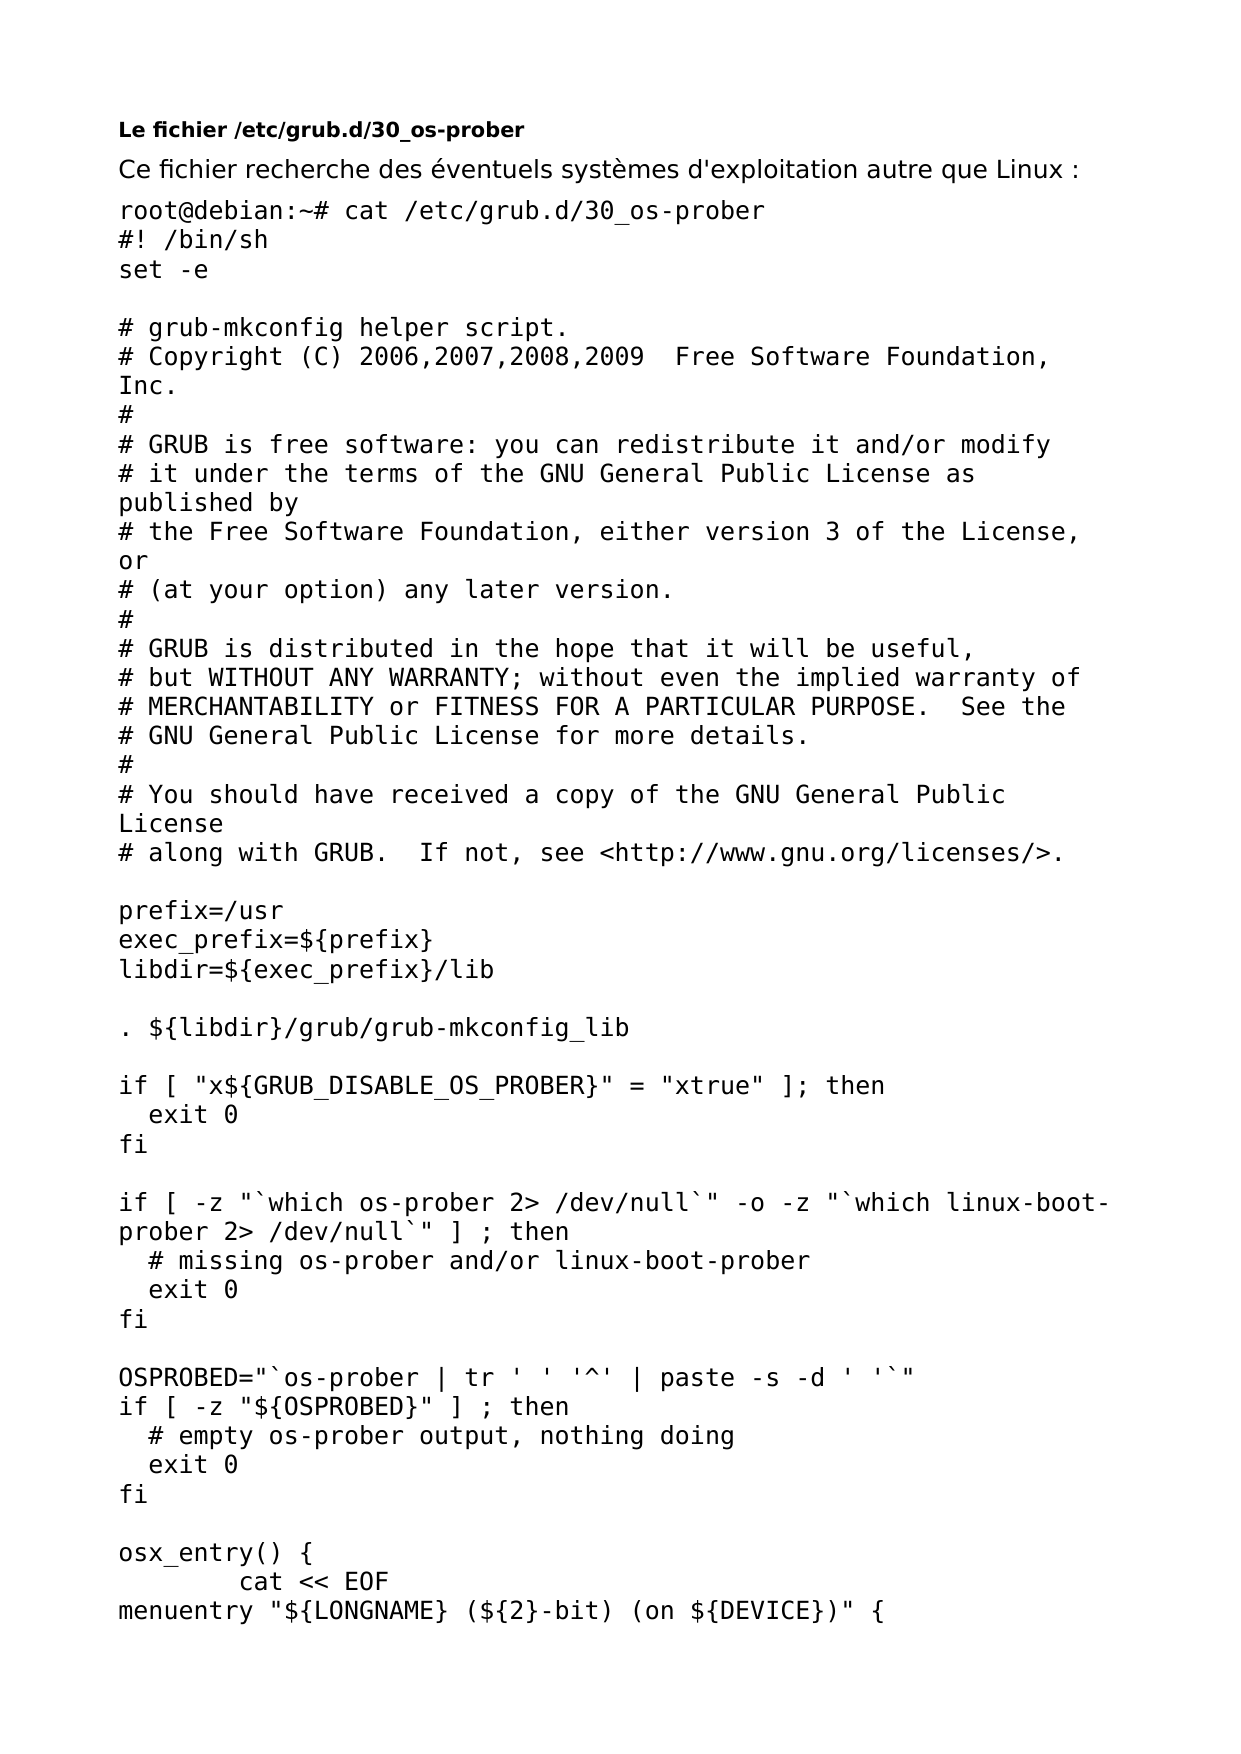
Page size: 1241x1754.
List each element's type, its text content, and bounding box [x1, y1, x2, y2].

subtitle Le fichier /etc/grub.d/30_os-prober [118, 118, 1122, 142]
text Ce fichier recherche des éventuels systèmes d'exploitation autre que Linux : [118, 155, 1122, 184]
text root@debian:~# cat /etc/grub.d/30_os-prober #! /bin/sh set -e # grub-mkconfig helper script. # Copyright (C) 2006,2007,2008,2009 Free Software Foundation, Inc. # # GRUB is free software: you can redistribute it and/or modify # it under the terms of the GNU General Public License as published by # the Free Software Foundation, either version 3 of the License, or # (at your option) any later version. # # GRUB is distributed in the hope that it will be useful, # but WITHOUT ANY WARRANTY; without even the implied warranty of # MERCHANTABILITY or FITNESS FOR A PARTICULAR PURPOSE. See the # GNU General Public License for more details. # # You should have received a copy of the GNU General Public License # along with GRUB. If not, see <http://www.gnu.org/licenses/>. prefix=/usr exec_prefix=${prefix} libdir=${exec_prefix}/lib . ${libdir}/grub/grub-mkconfig_lib if [ "x${GRUB_DISABLE_OS_PROBER}" = "xtrue" ]; then exit 0 fi if [ -z "`which os-prober 2> /dev/null`" -o -z "`which linux-boot-prober 2> /dev/null`" ] ; then # missing os-prober and/or linux-boot-prober exit 0 fi OSPROBED="`os-prober | tr ' ' '^' | paste -s -d ' '`" if [ -z "${OSPROBED}" ] ; then # empty os-prober output, nothing doing exit 0 fi osx_entry() { cat << EOF menuentry "${LONGNAME} (${2}-bit) (on ${DEVICE})" { [118, 197, 1122, 1626]
